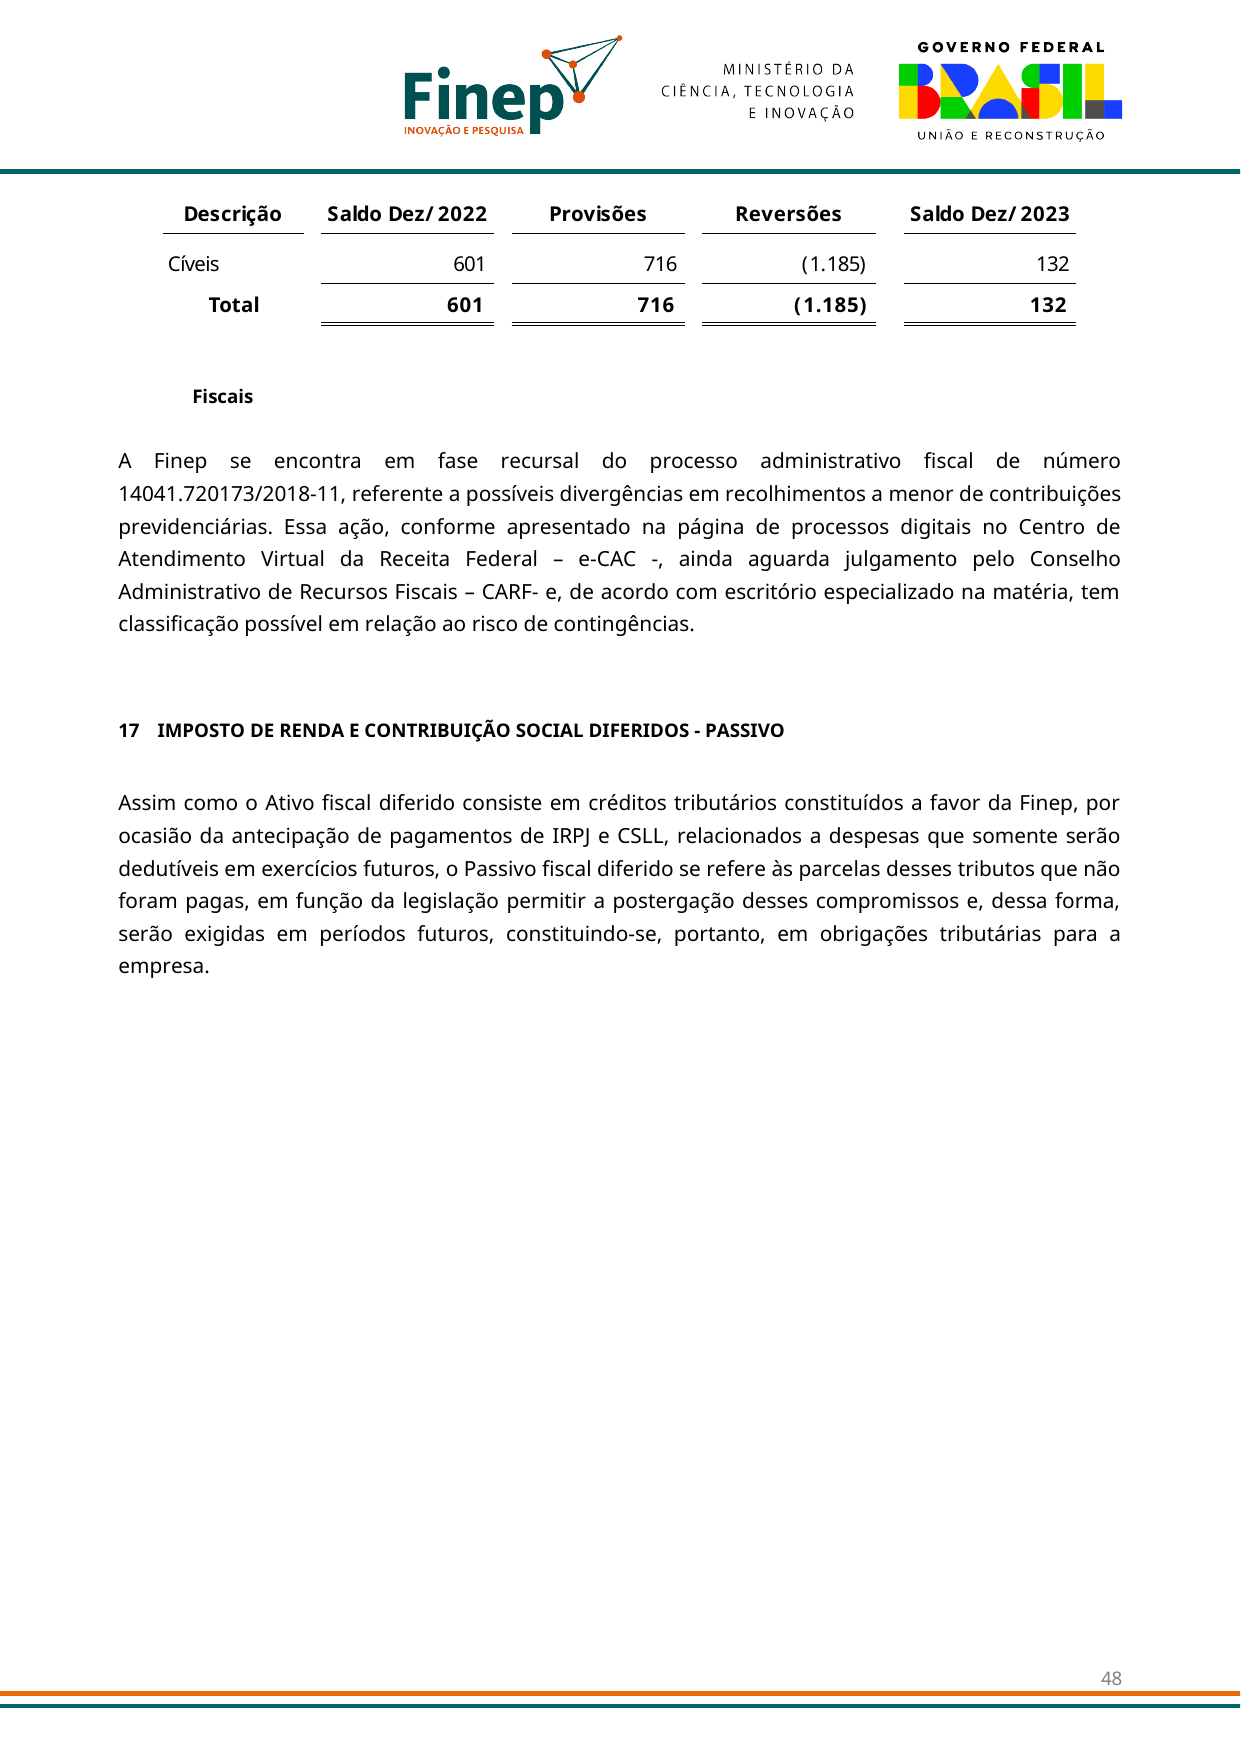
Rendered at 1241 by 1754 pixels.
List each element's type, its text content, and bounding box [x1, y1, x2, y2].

text A Finep se encontra em fase recursal do processo administrativo fiscal de número 14041.720173/2018-11, referente a possíveis divergências em recolhimentos a menor de contribuições previdenciárias. Essa ação, conforme apresentado na página de processos digitais no Centro de Atendimento Virtual da Receita Federal – e-CAC -, ainda aguarda julgamento pelo Conselho Administrativo de Recursos Fiscais – CARF- e, de acordo com escritório especializado na matéria, tem classificação possível em relação ao risco de contingências. [118, 447, 1122, 638]
subtitle Fiscais [192, 383, 1122, 409]
text Assim como o Ativo fiscal diferido consiste em créditos tributários constituídos a favor da Finep, por ocasião da antecipação de pagamentos de IRPJ e CSLL, relacionados a despesas que somente serão dedutíveis em exercícios futuros, o Passivo fiscal diferido se refere às parcelas desses tributos que não foram pagas, em função da legislação permitir a postergação desses compromissos e, dessa forma, serão exigidas em períodos futuros, constituindo-se, portanto, em obrigações tributárias para a empresa. [118, 788, 1122, 980]
list Imposto de renda e contribuição social diferidos - Passivo [118, 717, 1122, 743]
